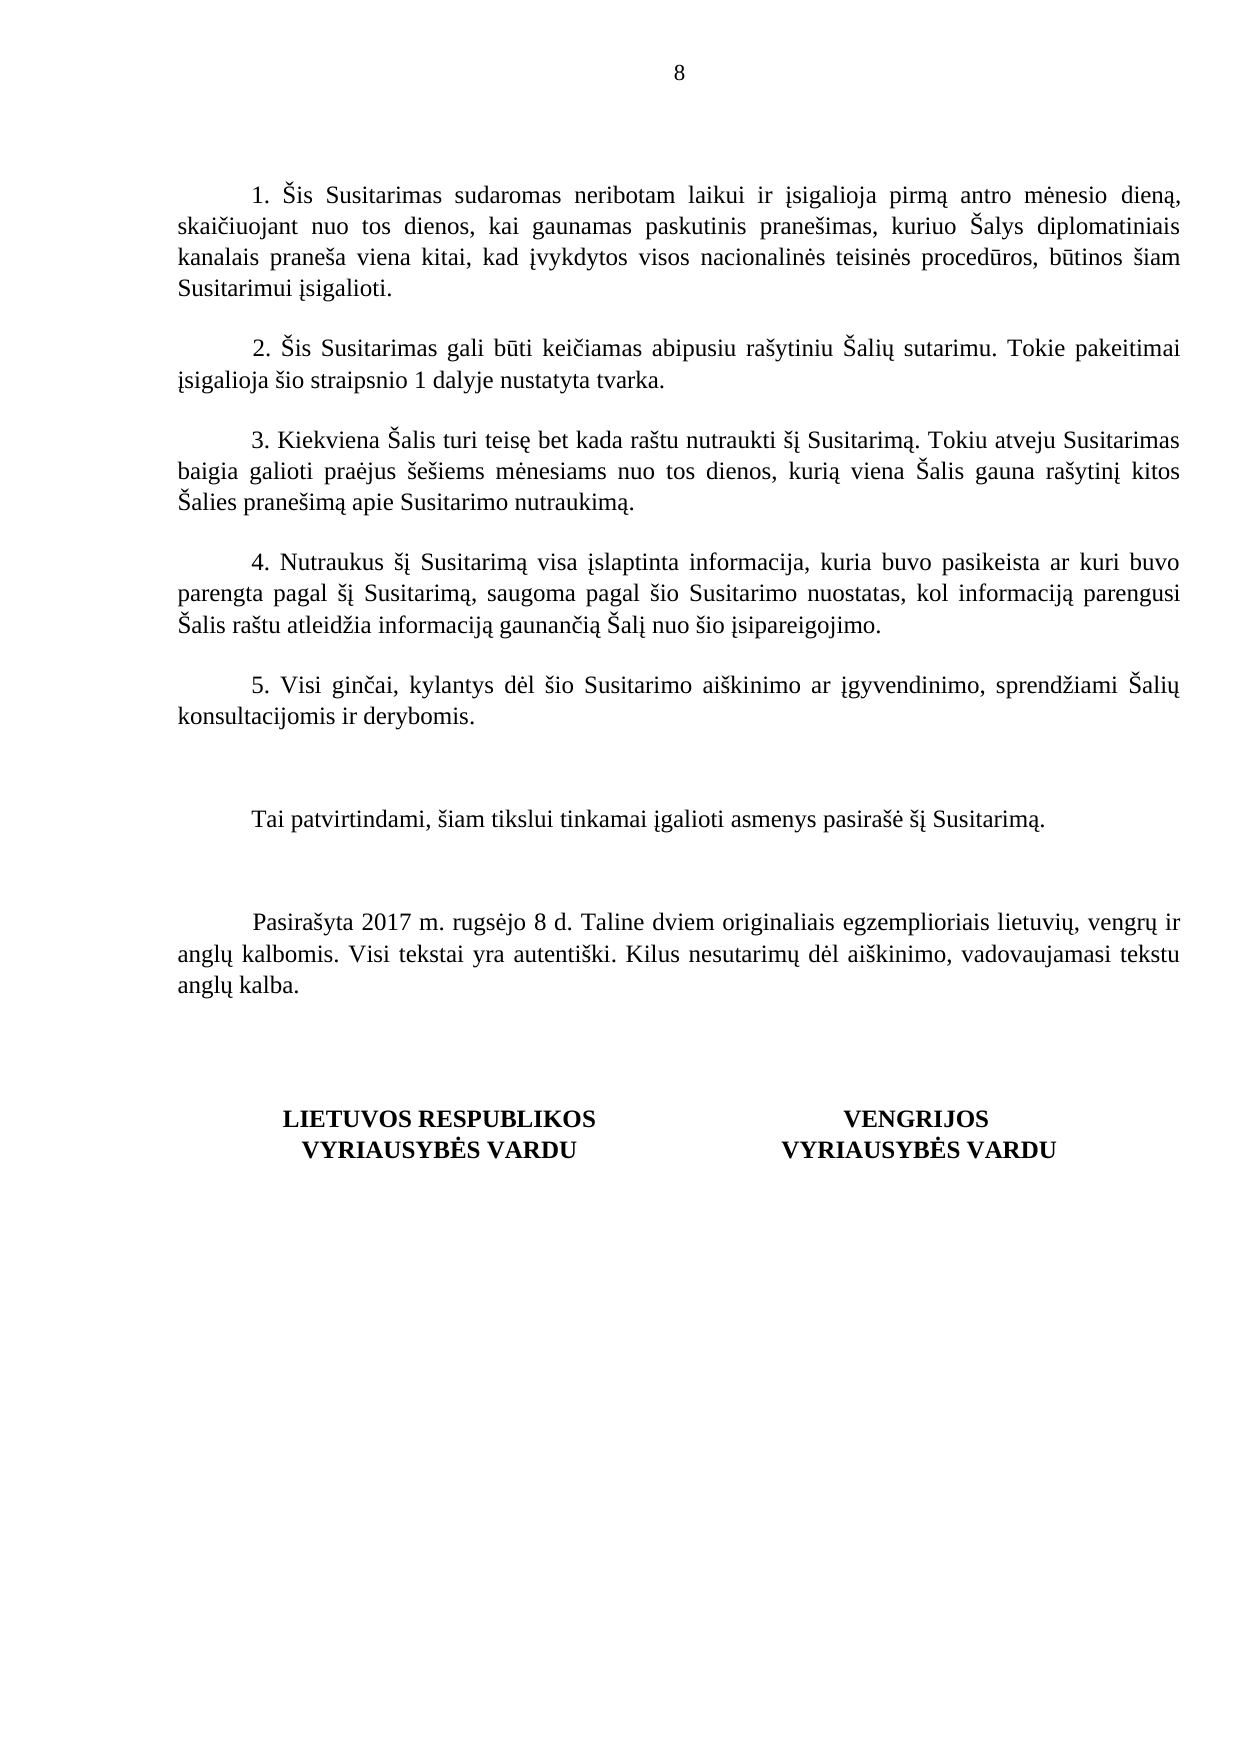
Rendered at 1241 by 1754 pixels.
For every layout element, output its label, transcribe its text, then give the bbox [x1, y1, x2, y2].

text 5. Visi ginčai, kylantys dėl šio Susitarimo aiškinimo ar įgyvendinimo, sprendžiami Šalių konsultacijomis ir derybomis. [177, 667, 1181, 730]
text 3. Kiekviena Šalis turi teisę bet kada raštu nutraukti šį Susitarimą. Tokiu atveju Susitarimas baigia galioti praėjus šešiems mėnesiams nuo tos dienos, kurią viena Šalis gauna rašytinį kitos Šalies pranešimą apie Susitarimo nutraukimą. [177, 422, 1181, 516]
text 4. Nutraukus šį Susitarimą visa įslaptinta informacija, kuria buvo pasikeista ar kuri buvo parengta pagal šį Susitarimą, saugoma pagal šio Susitarimo nuostatas, kol informaciją parengusi Šalis raštu atleidžia informaciją gaunančią Šalį nuo šio įsipareigojimo. [177, 545, 1181, 638]
table_header LIETUVOS RESPUBLIKOS VYRIAUSYBĖS VARDU [199, 1102, 679, 1164]
table_header VENGRIJOS VYRIAUSYBĖS VARDU [679, 1102, 1159, 1164]
text Pasirašyta 2017 m. rugsėjo 8 d. Taline dviem originaliais egzemplioriais lietuvių, vengrų ir anglų kalbomis. Visi tekstai yra autentiški. Kilus nesutarimų dėl aiškinimo, vadovaujamasi tekstu anglų kalba. [177, 905, 1181, 999]
text 2. Šis Susitarimas gali būti keičiamas abipusiu rašytiniu Šalių sutarimu. Tokie pakeitimai įsigalioja šio straipsnio 1 dalyje nustatyta tvarka. [177, 331, 1181, 393]
text 1. Šis Susitarimas sudaromas neribotam laikui ir įsigalioja pirmą antro mėnesio dieną, skaičiuojant nuo tos dienos, kai gaunamas paskutinis pranešimas, kuriuo Šalys diplomatiniais kanalais praneša viena kitai, kad įvykdytos visos nacionalinės teisinės procedūros, būtinos šiam Susitarimui įsigalioti. [177, 177, 1181, 302]
text Tai patvirtindami, šiam tikslui tinkamai įgalioti asmenys pasirašė šį Susitarimą. [177, 802, 1181, 833]
